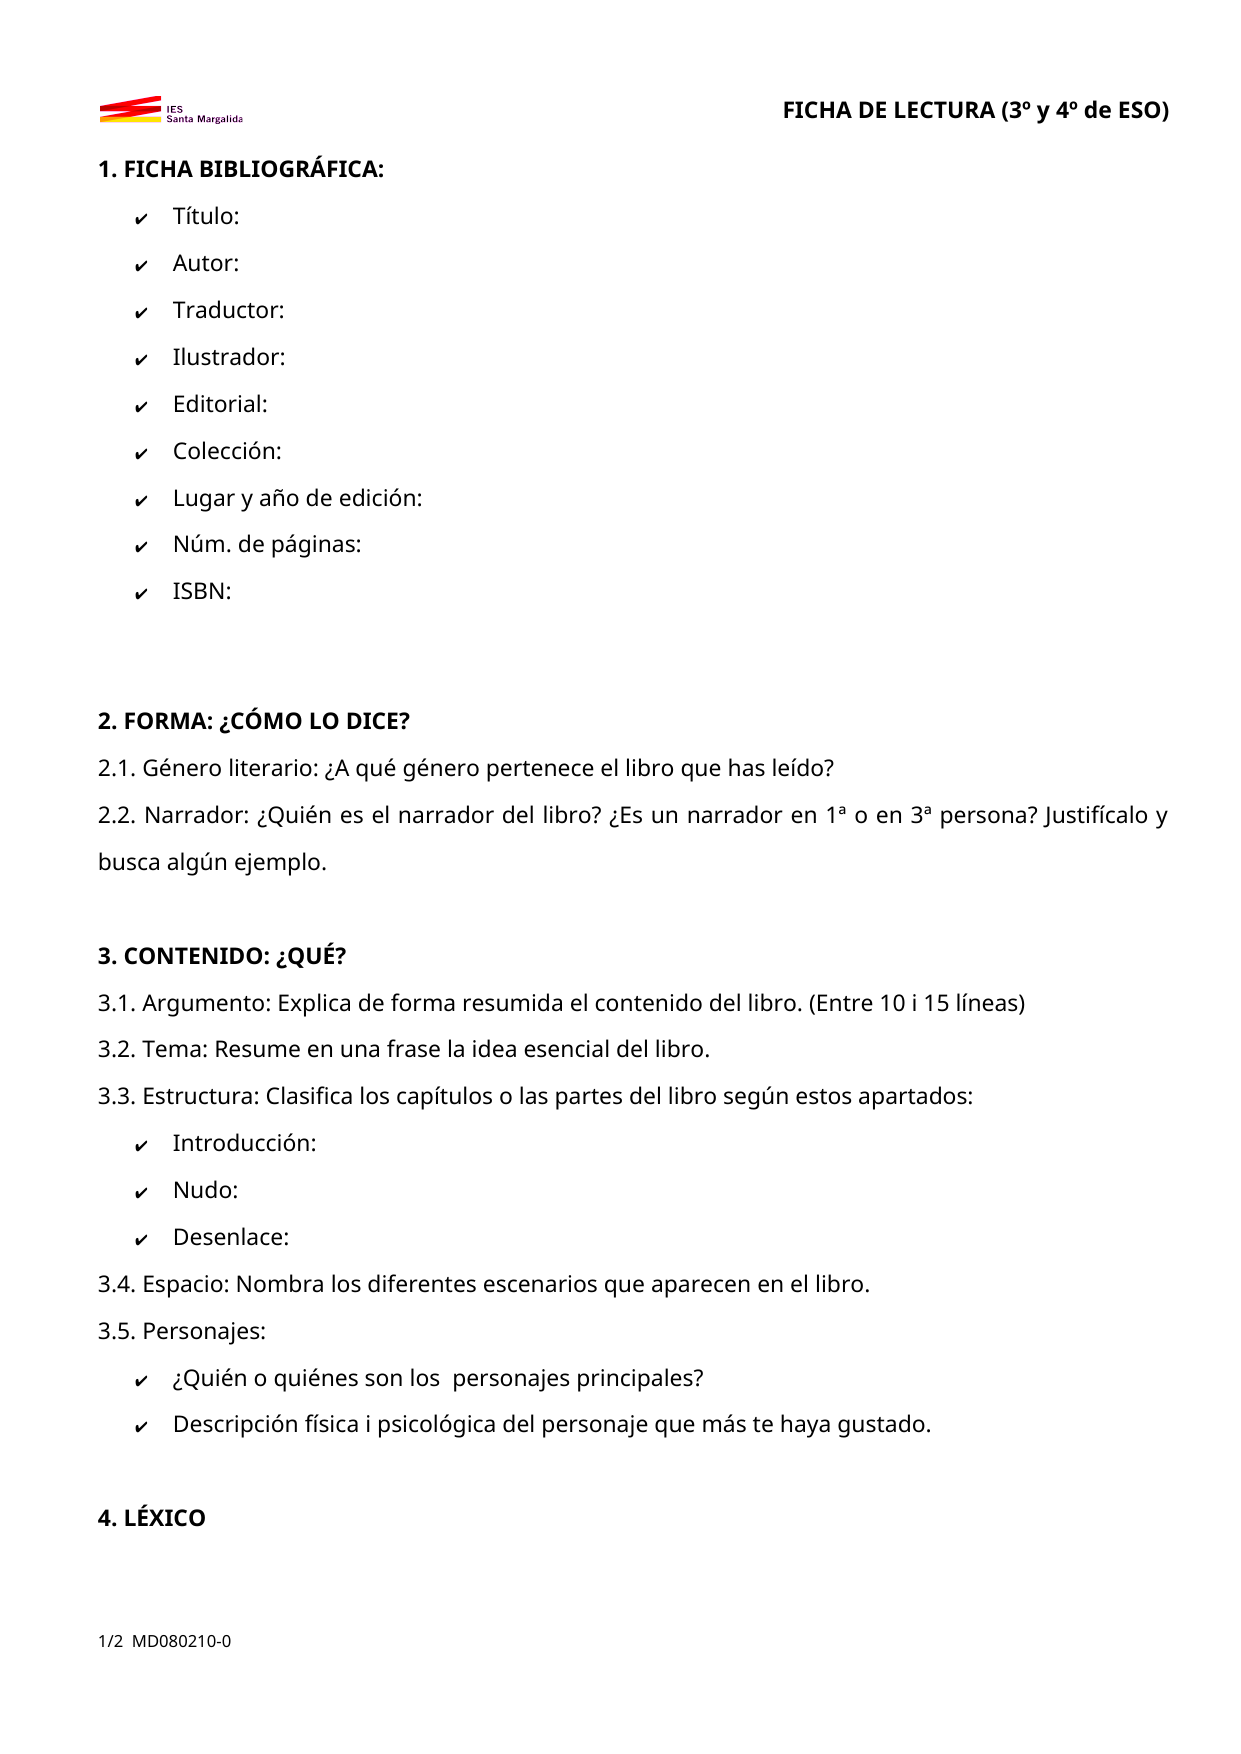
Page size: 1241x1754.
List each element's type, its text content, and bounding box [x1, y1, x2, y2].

list Título: [135, 200, 1169, 232]
list ISBN: [135, 575, 1169, 607]
text 2.2. Narrador: ¿Quién es el narrador del libro? ¿Es un narrador en 1ª o en 3ª persona? Justifícalo y busca algún ejemplo. [98, 799, 1169, 877]
list Núm. de páginas: [135, 528, 1169, 560]
text 4. LÉXICO [98, 1502, 1169, 1533]
picture [100, 96, 243, 124]
list ¿Quién o quiénes son los personajes principales? [135, 1362, 1169, 1393]
text 2. FORMA: ¿CÓMO LO DICE? [98, 705, 1169, 737]
list Nudo: [135, 1174, 1169, 1205]
text 3.5. Personajes: [98, 1315, 1169, 1346]
list Introducción: [135, 1127, 1169, 1158]
text 3.3. Estructura: Clasifica los capítulos o las partes del libro según estos apartados: [98, 1080, 1169, 1112]
text 2.1. Género literario: ¿A qué género pertenece el libro que has leído? [98, 752, 1169, 783]
list Desenlace: [135, 1221, 1169, 1252]
list Autor: [135, 247, 1169, 278]
text 3.2. Tema: Resume en una frase la idea esencial del libro. [98, 1033, 1169, 1065]
text 3. CONTENIDO: ¿QUÉ? [98, 940, 1169, 971]
text 3.1. Argumento: Explica de forma resumida el contenido del libro. (Entre 10 i 15 líneas) [98, 987, 1169, 1018]
list Editorial: [135, 388, 1169, 419]
list Traductor: [135, 294, 1169, 325]
list Lugar y año de edición: [135, 482, 1169, 513]
text 1. FICHA BIBLIOGRÁFICA: [98, 153, 1169, 185]
list Colección: [135, 435, 1169, 466]
list Descripción física i psicológica del personaje que más te haya gustado. [135, 1408, 1169, 1440]
text 3.4. Espacio: Nombra los diferentes escenarios que aparecen en el libro. [98, 1268, 1169, 1299]
list Ilustrador: [135, 341, 1169, 372]
